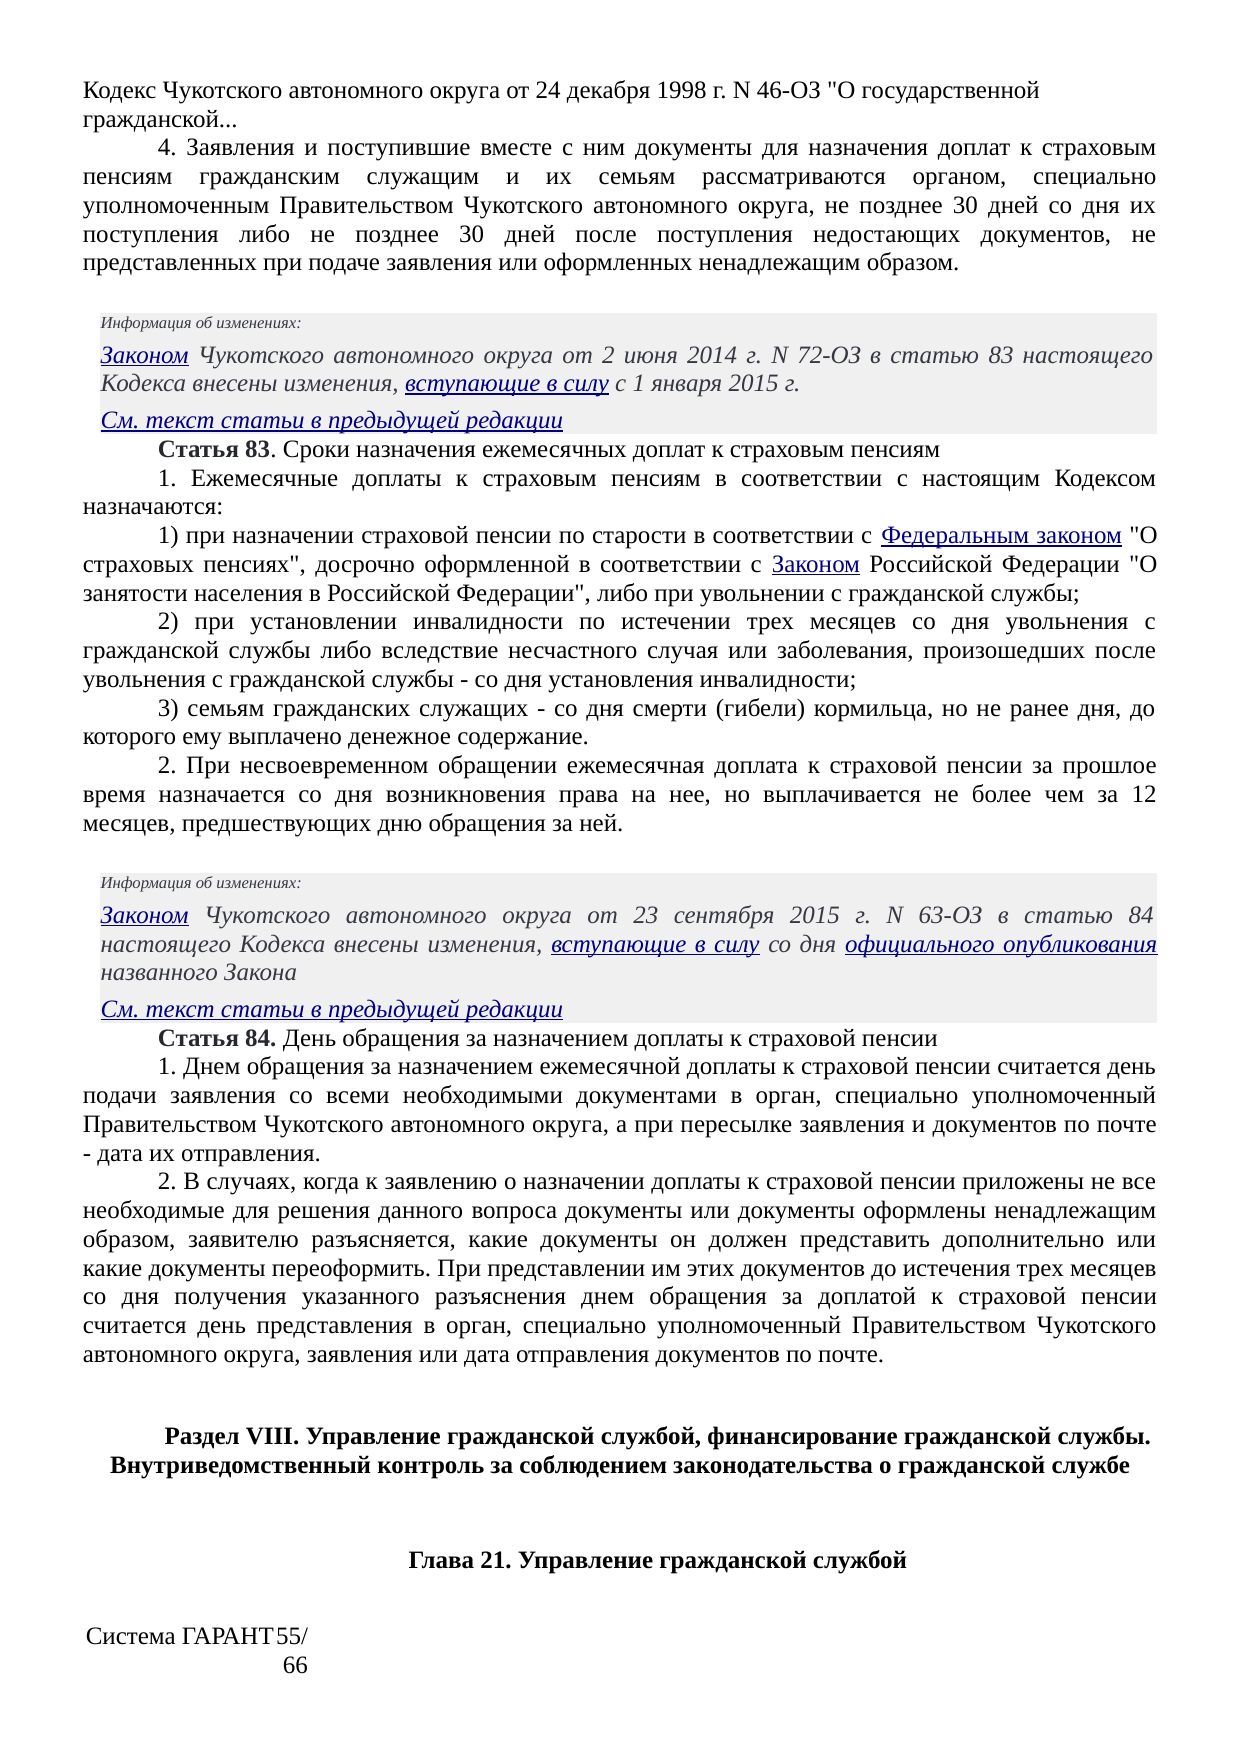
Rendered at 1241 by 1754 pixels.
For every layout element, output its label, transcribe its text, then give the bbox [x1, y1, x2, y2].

text Информация об изменениях: [303, 313, 1157, 332]
subtitle Раздел VIII. Управление гражданской службой, финансирование гражданской службы. Внутриведомственный контроль за соблюдением законодательства о гражданской службе [83, 1421, 1157, 1479]
text 3) семьям гражданских служащих - со дня смерти (гибели) кормильца, но не ранее дня, до которого ему выплачено денежное содержание. [83, 693, 1157, 750]
text 2. При несвоевременном обращении ежемесячная доплата к страховой пенсии за прошлое время назначается со дня возникновения права на нее, но выплачивается не более чем за 12 месяцев, предшествующих дню обращения за ней. [83, 750, 1157, 836]
text 1. Ежемесячные доплаты к страховым пенсиям в соответствии с настоящим Кодексом назначаются: [83, 463, 1157, 520]
text Информация об изменениях: [303, 873, 1157, 892]
text 4. Заявления и поступившие вместе с ним документы для назначения доплат к страховым пенсиям гражданским служащим и их семьям рассматриваются органом, специально уполномоченным Правительством Чукотского автономного округа, не позднее 30 дней со дня их поступления либо не позднее 30 дней после поступления недостающих документов, не представленных при подаче заявления или оформленных ненадлежащим образом. [83, 132, 1157, 276]
text См. текст статьи в предыдущей редакции [566, 405, 1157, 434]
text Статья 84. День обращения за назначением доплаты к страховой пенсии [158, 1023, 1157, 1051]
text Статья 83. Сроки назначения ежемесячных доплат к страховым пенсиям [158, 434, 1157, 463]
text 2. В случаях, когда к заявлению о назначении доплаты к страховой пенсии приложены не все необходимые для решения данного вопроса документы или документы оформлены ненадлежащим образом, заявителю разъясняется, какие документы он должен представить дополнительно или какие документы переоформить. При представлении им этих документов до истечения трех месяцев со дня получения указанного разъяснения днем обращения за доплатой к страховой пенсии считается день представления в орган, специально уполномоченный Правительством Чукотского автономного округа, заявления или дата отправления документов по почте. [83, 1166, 1157, 1368]
subtitle Глава 21. Управление гражданской службой [83, 1545, 1157, 1574]
text См. текст статьи в предыдущей редакции [566, 994, 1157, 1023]
text Законом Чукотского автономного округа от 23 сентября 2015 г. N 63-ОЗ в статью 84 настоящего Кодекса внесены изменения, вступающие в силу со дня официального опубликования названного Закона [100, 955, 1157, 986]
text 2) при установлении инвалидности по истечении трех месяцев со дня увольнения с гражданской службы либо вследствие несчастного случая или заболевания, произошедших после увольнения с гражданской службы - со дня установления инвалидности; [83, 606, 1157, 693]
text 1. Днем обращения за назначением ежемесячной доплаты к страховой пенсии считается день подачи заявления со всеми необходимыми документами в орган, специально уполномоченный Правительством Чукотского автономного округа, а при пересылке заявления и документов по почте - дата их отправления. [83, 1051, 1157, 1166]
text 1) при назначении страховой пенсии по старости в соответствии с Федеральным законом "О страховых пенсиях", досрочно оформленной в соответствии с Законом Российской Федерации "О занятости населения в Российской Федерации", либо при увольнении с гражданской службы; [83, 520, 1157, 606]
text Законом Чукотского автономного округа от 2 июня 2014 г. N 72-ОЗ в статью 83 настоящего Кодекса внесены изменения, вступающие в силу с 1 января 2015 г. [100, 366, 1157, 397]
